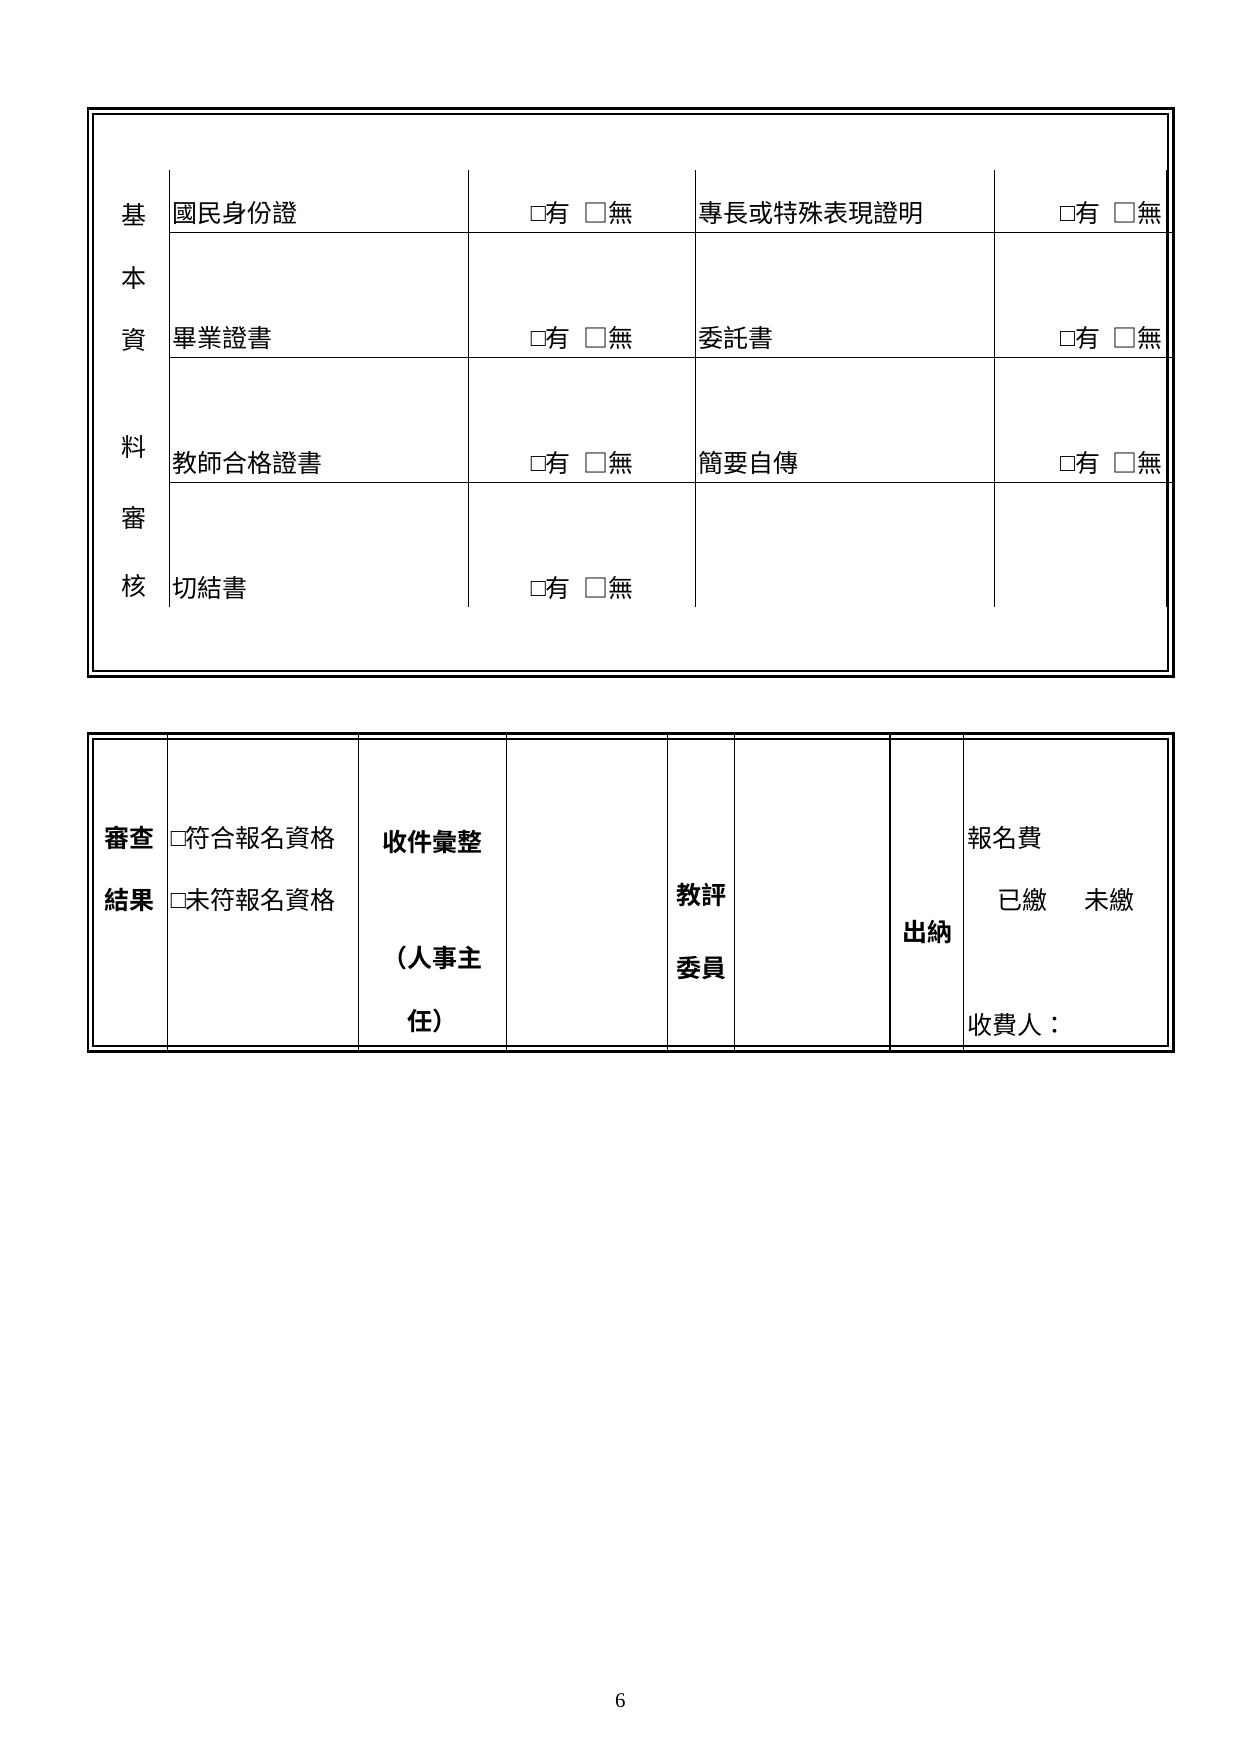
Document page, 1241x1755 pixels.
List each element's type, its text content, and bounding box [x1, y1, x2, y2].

table_cell 委託書 [696, 233, 994, 357]
table_cell 教師合格證書 [170, 358, 468, 482]
table_cell [90, 110, 1171, 670]
table_header 教評 委員 [668, 740, 734, 1045]
table_header 基 本 資 料 審 核 [98, 170, 169, 607]
table_cell □有 □無 [469, 483, 695, 607]
table_cell 切結書 [170, 483, 468, 607]
table_header 審查 結果 [90, 735, 167, 1045]
table_header 收件彙整 （人事主任） [359, 740, 506, 1045]
table_header 出納 [891, 740, 963, 1045]
table_header 報名費 已繳 未繳 收費人： [964, 735, 1171, 1045]
table_cell 簡要自傳 [696, 358, 994, 482]
table_cell 畢業證書 [170, 233, 468, 357]
table_header [735, 740, 889, 1045]
table_cell [995, 483, 1166, 607]
table_header 專長或特殊表現證明 [696, 170, 994, 232]
table_cell □有 □無 [995, 233, 1166, 357]
table_cell □有 □無 [469, 233, 695, 357]
table_cell □有 □無 [469, 358, 695, 482]
table_header □有 □無 [995, 170, 1166, 232]
table_cell □有 □無 [995, 358, 1166, 482]
table_header [507, 740, 667, 1045]
table_header □符合報名資格 □未符報名資格 [168, 740, 358, 1045]
table_header □有 □無 [469, 170, 695, 232]
table_cell [696, 483, 994, 607]
table_header 國民身份證 [170, 170, 468, 232]
table_cell [94, 115, 1167, 670]
